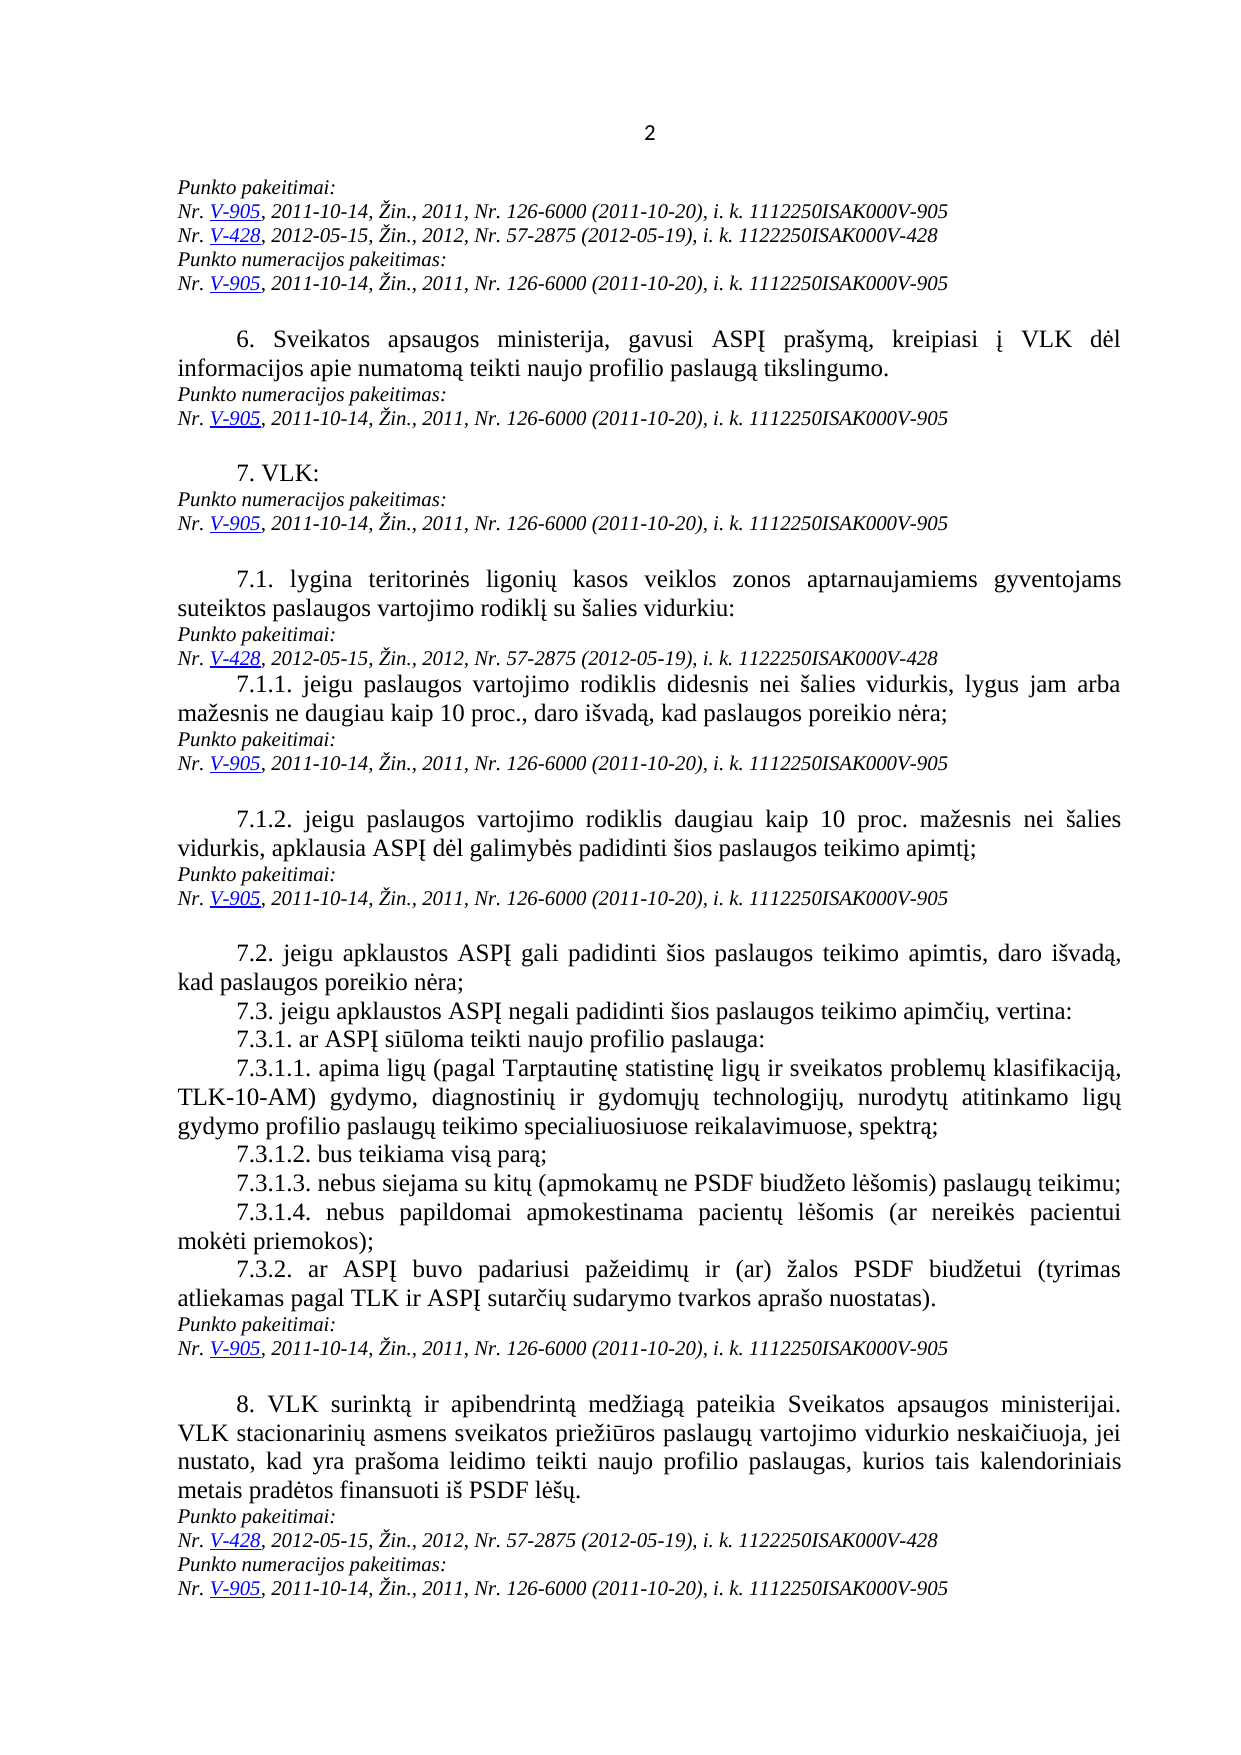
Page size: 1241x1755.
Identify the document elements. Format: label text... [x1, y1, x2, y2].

text Nr. V-905, 2011-10-14, Žin., 2011, Nr. 126-6000 (2011-10-20), i. k. 1112250ISAK000V-905 [177, 199, 1122, 223]
text Nr. V-905, 2011-10-14, Žin., 2011, Nr. 126-6000 (2011-10-20), i. k. 1112250ISAK000V-905 [177, 406, 1122, 429]
text 7.1.1. jeigu paslaugos vartojimo rodiklis didesnis nei šalies vidurkis, lygus jam arba mažesnis ne daugiau kaip 10 proc., daro išvadą, kad paslaugos poreikio nėra; [177, 669, 1122, 727]
text Punkto pakeitimai: [177, 1504, 1122, 1528]
text Nr. V-905, 2011-10-14, Žin., 2011, Nr. 126-6000 (2011-10-20), i. k. 1112250ISAK000V-905 [177, 1576, 1122, 1600]
text 6. Sveikatos apsaugos ministerija, gavusi ASPĮ prašymą, kreipiasi į VLK dėl informacijos apie numatomą teikti naujo profilio paslaugą tikslingumo. [177, 324, 1122, 381]
text 7.3.2. ar ASPĮ buvo padariusi pažeidimų ir (ar) žalos PSDF biudžetui (tyrimas atliekamas pagal TLK ir ASPĮ sutarčių sudarymo tvarkos aprašo nuostatas). [177, 1254, 1122, 1312]
text 7.3.1.1. apima ligų (pagal Tarptautinę statistinę ligų ir sveikatos problemų klasifikaciją, TLK-10-AM) gydymo, diagnostinių ir gydomųjų technologijų, nurodytų atitinkamo ligų gydymo profilio paslaugų teikimo specialiuosiuose reikalavimuose, spektrą; [177, 1053, 1122, 1139]
text Punkto pakeitimai: [177, 621, 1122, 646]
text 7. VLK: [177, 458, 1122, 487]
text Nr. V-428, 2012-05-15, Žin., 2012, Nr. 57-2875 (2012-05-19), i. k. 1122250ISAK000V-428 [177, 223, 1122, 247]
text Nr. V-905, 2011-10-14, Žin., 2011, Nr. 126-6000 (2011-10-20), i. k. 1112250ISAK000V-905 [177, 511, 1122, 535]
text 7.2. jeigu apklaustos ASPĮ gali padidinti šios paslaugos teikimo apimtis, daro išvadą, kad paslaugos poreikio nėra; [177, 938, 1122, 996]
text 7.3. jeigu apklaustos ASPĮ negali padidinti šios paslaugos teikimo apimčių, vertina: [177, 996, 1122, 1024]
text Nr. V-428, 2012-05-15, Žin., 2012, Nr. 57-2875 (2012-05-19), i. k. 1122250ISAK000V-428 [177, 646, 1122, 669]
text Nr. V-905, 2011-10-14, Žin., 2011, Nr. 126-6000 (2011-10-20), i. k. 1112250ISAK000V-905 [177, 751, 1122, 775]
text 7.1.2. jeigu paslaugos vartojimo rodiklis daugiau kaip 10 proc. mažesnis nei šalies vidurkis, apklausia ASPĮ dėl galimybės padidinti šios paslaugos teikimo apimtį; [177, 804, 1122, 861]
text Punkto pakeitimai: [177, 861, 1122, 886]
text 7.1. lygina teritorinės ligonių kasos veiklos zonos aptarnaujamiems gyventojams suteiktos paslaugos vartojimo rodiklį su šalies vidurkiu: [177, 564, 1122, 621]
text Nr. V-905, 2011-10-14, Žin., 2011, Nr. 126-6000 (2011-10-20), i. k. 1112250ISAK000V-905 [177, 1336, 1122, 1360]
text Punkto numeracijos pakeitimas: [177, 381, 1122, 406]
text 7.3.1.2. bus teikiama visą parą; [177, 1139, 1122, 1168]
text Nr. V-905, 2011-10-14, Žin., 2011, Nr. 126-6000 (2011-10-20), i. k. 1112250ISAK000V-905 [177, 886, 1122, 909]
text Punkto numeracijos pakeitimas: [177, 487, 1122, 511]
text Punkto numeracijos pakeitimas: [177, 1552, 1122, 1576]
text 7.3.1.3. nebus siejama su kitų (apmokamų ne PSDF biudžeto lėšomis) paslaugų teikimu; [177, 1168, 1122, 1197]
text 7.3.1. ar ASPĮ siūloma teikti naujo profilio paslauga: [177, 1024, 1122, 1053]
text Punkto pakeitimai: [177, 1312, 1122, 1336]
text Punkto numeracijos pakeitimas: [177, 247, 1122, 271]
text Nr. V-905, 2011-10-14, Žin., 2011, Nr. 126-6000 (2011-10-20), i. k. 1112250ISAK000V-905 [177, 271, 1122, 295]
text Nr. V-428, 2012-05-15, Žin., 2012, Nr. 57-2875 (2012-05-19), i. k. 1122250ISAK000V-428 [177, 1528, 1122, 1552]
text 8. VLK surinktą ir apibendrintą medžiagą pateikia Sveikatos apsaugos ministerijai. VLK stacionarinių asmens sveikatos priežiūros paslaugų vartojimo vidurkio neskaičiuoja, jei nustato, kad yra prašoma leidimo teikti naujo profilio paslaugas, kurios tais kalendoriniais metais pradėtos finansuoti iš PSDF lėšų. [177, 1389, 1122, 1504]
text 7.3.1.4. nebus papildomai apmokestinama pacientų lėšomis (ar nereikės pacientui mokėti priemokos); [177, 1197, 1122, 1254]
text Punkto pakeitimai: [177, 175, 1122, 199]
text Punkto pakeitimai: [177, 727, 1122, 751]
